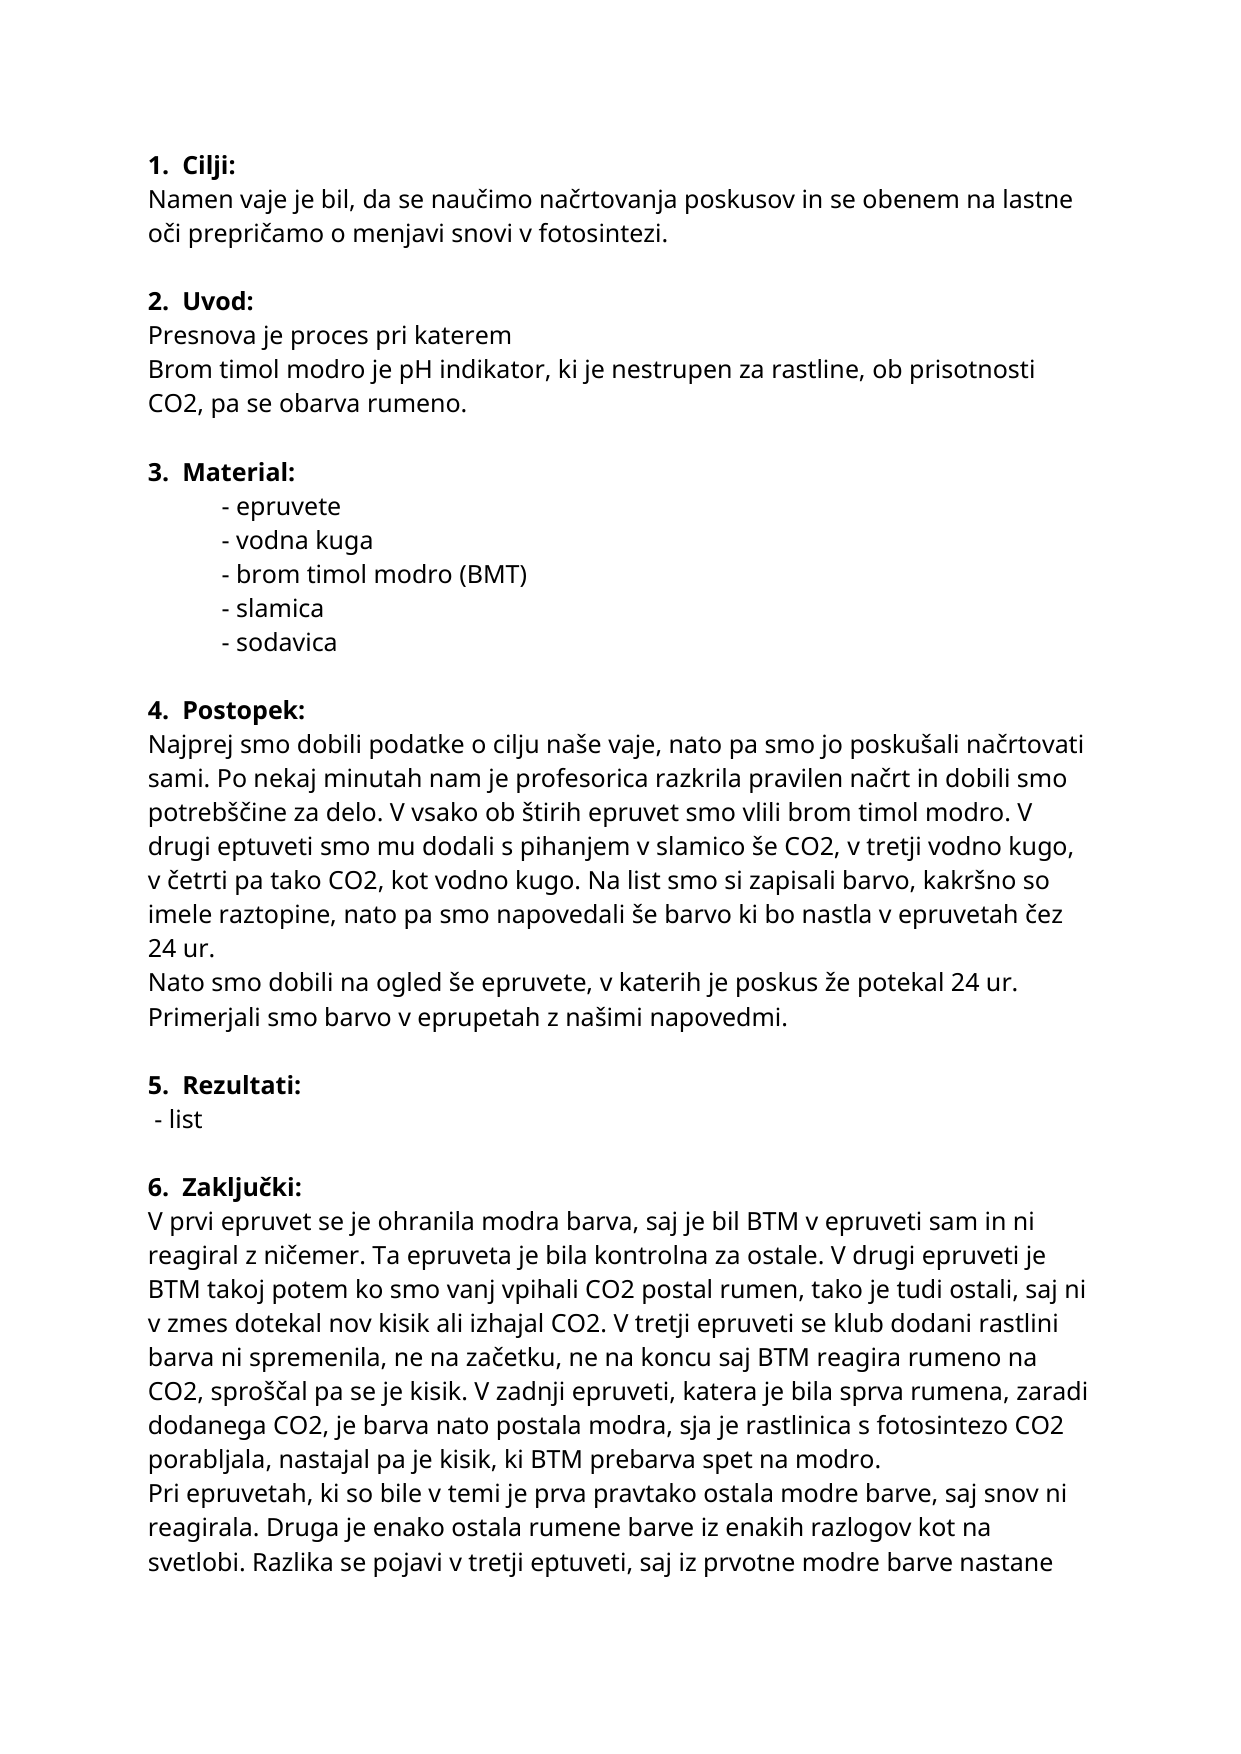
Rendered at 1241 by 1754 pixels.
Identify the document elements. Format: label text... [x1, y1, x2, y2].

text Brom timol modro je pH indikator, ki je nestrupen za rastline, ob prisotnosti CO2, pa se obarva rumeno. [148, 352, 1093, 420]
text 5. Rezultati: [148, 1067, 1093, 1101]
text - vodna kuga [148, 522, 1093, 556]
text - list [148, 1101, 1093, 1135]
text - slamica [148, 590, 1093, 624]
text Presnova je proces pri katerem [148, 318, 1093, 352]
text Najprej smo dobili podatke o cilju naše vaje, nato pa smo jo poskušali načrtovati sami. Po nekaj minutah nam je profesorica razkrila pravilen načrt in dobili smo potrebščine za delo. V vsako ob štirih epruvet smo vlili brom timol modro. V drugi eptuveti smo mu dodali s pihanjem v slamico še CO2, v tretji vodno kugo, v četrti pa tako CO2, kot vodno kugo. Na list smo si zapisali barvo, kakršno so imele raztopine, nato pa smo napovedali še barvo ki bo nastla v epruvetah čez 24 ur. [148, 727, 1093, 965]
text - sodavica [148, 624, 1093, 658]
text 6. Zaključki: [148, 1169, 1093, 1203]
text - brom timol modro (BMT) [148, 556, 1093, 590]
text 2. Uvod: [148, 284, 1093, 318]
text Nato smo dobili na ogled še epruvete, v katerih je poskus že potekal 24 ur. Primerjali smo barvo v eprupetah z našimi napovedmi. [148, 965, 1093, 1033]
text Pri epruvetah, ki so bile v temi je prva pravtako ostala modre barve, saj snov ni reagirala. Druga je enako ostala rumene barve iz enakih razlogov kot na svetlobi. Razlika se pojavi v tretji eptuveti, saj iz prvotne modre barve nastane [148, 1476, 1093, 1578]
text Namen vaje je bil, da se naučimo načrtovanja poskusov in se obenem na lastne oči prepričamo o menjavi snovi v fotosintezi. [148, 182, 1093, 250]
text 4. Postopek: [148, 693, 1093, 727]
text - epruvete [148, 488, 1093, 522]
text 1. Cilji: [148, 148, 1093, 182]
text V prvi epruvet se je ohranila modra barva, saj je bil BTM v epruveti sam in ni reagiral z ničemer. Ta epruveta je bila kontrolna za ostale. V drugi epruveti je BTM takoj potem ko smo vanj vpihali CO2 postal rumen, tako je tudi ostali, saj ni v zmes dotekal nov kisik ali izhajal CO2. V tretji epruveti se klub dodani rastlini barva ni spremenila, ne na začetku, ne na koncu saj BTM reagira rumeno na CO2, sproščal pa se je kisik. V zadnji epruveti, katera je bila sprva rumena, zaradi dodanega CO2, je barva nato postala modra, sja je rastlinica s fotosintezo CO2 porabljala, nastajal pa je kisik, ki BTM prebarva spet na modro. [148, 1203, 1093, 1476]
text 3. Material: [148, 454, 1093, 488]
